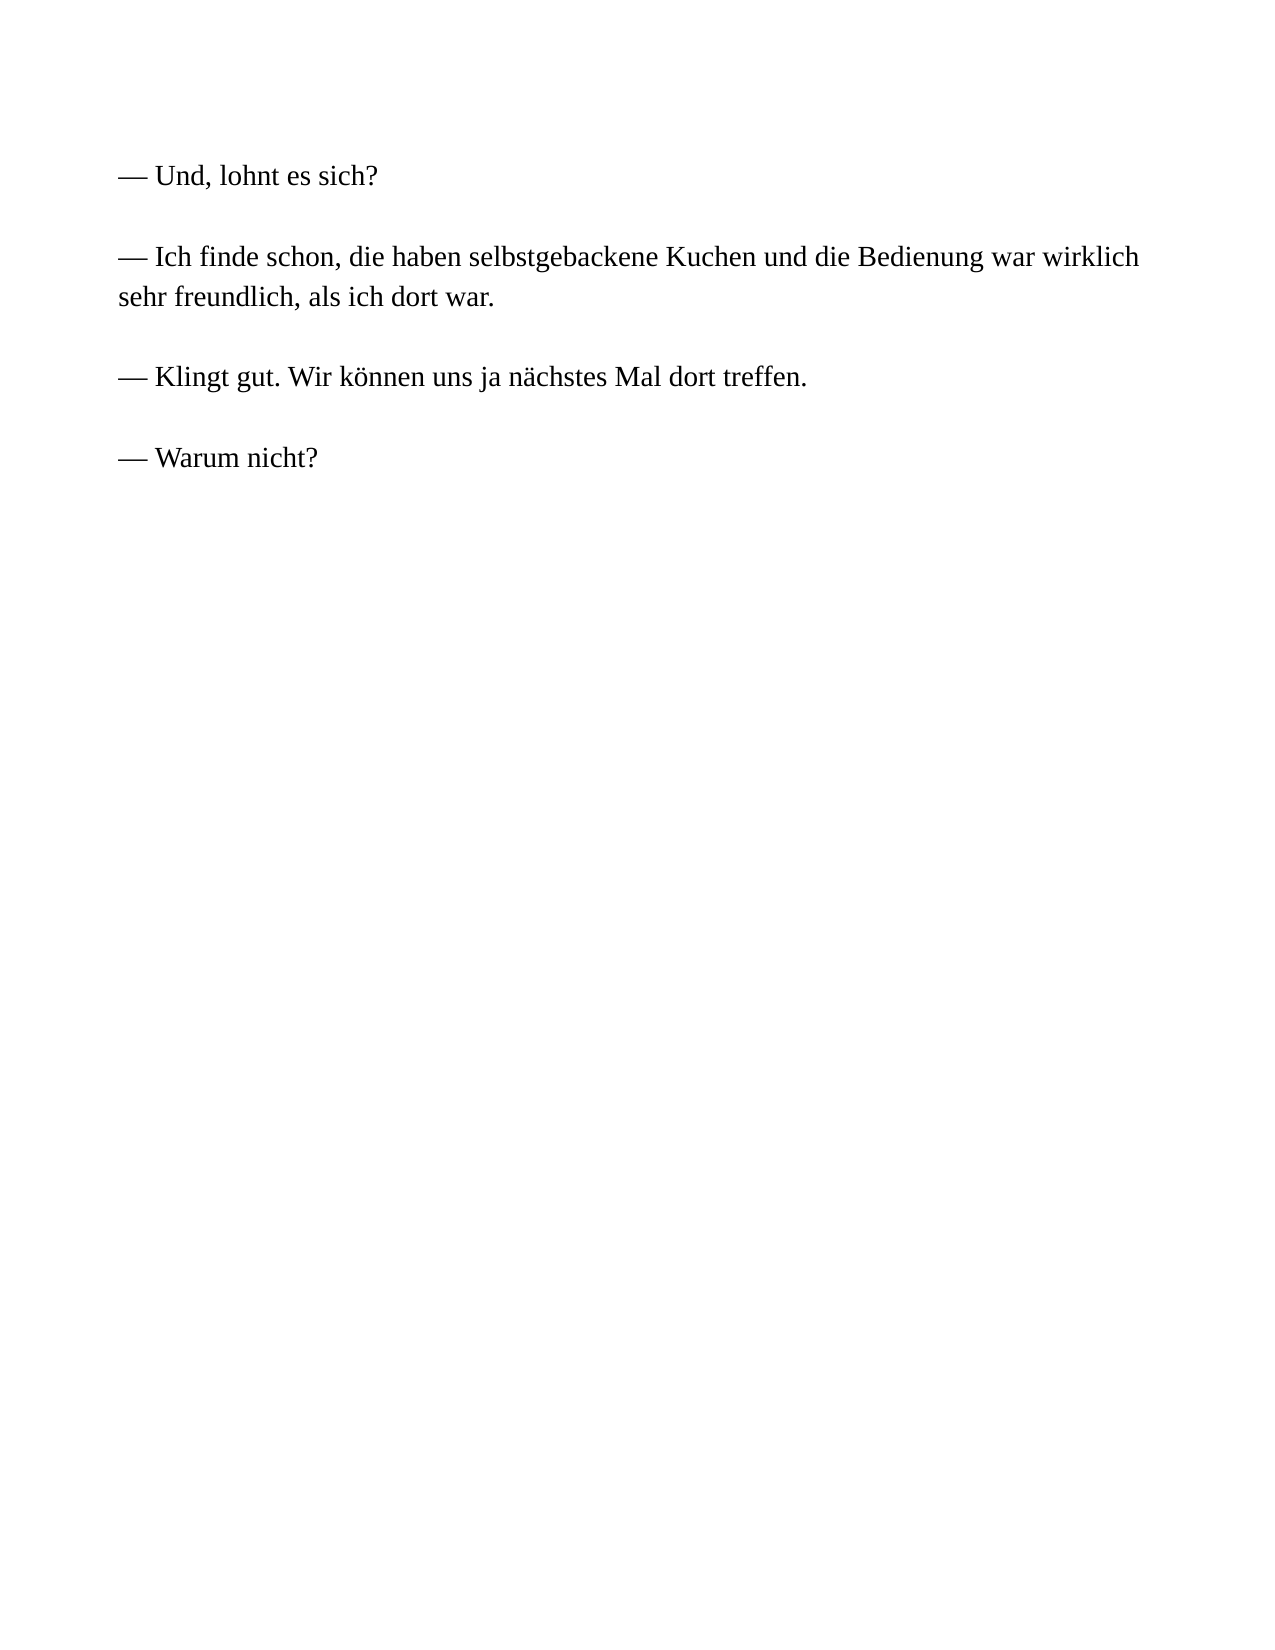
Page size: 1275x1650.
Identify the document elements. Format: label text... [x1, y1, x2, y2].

text — Ich finde schon, die haben selbstgebackene Kuchen und die Bedienung war wirklich sehr freundlich, als ich dort war. [118, 239, 1157, 312]
text — Klingt gut. Wir können uns ja nächstes Mal dort treffen. [118, 359, 1157, 393]
text — Und, lohnt es sich? [118, 158, 1157, 192]
text — Warum nicht? [118, 440, 1157, 473]
